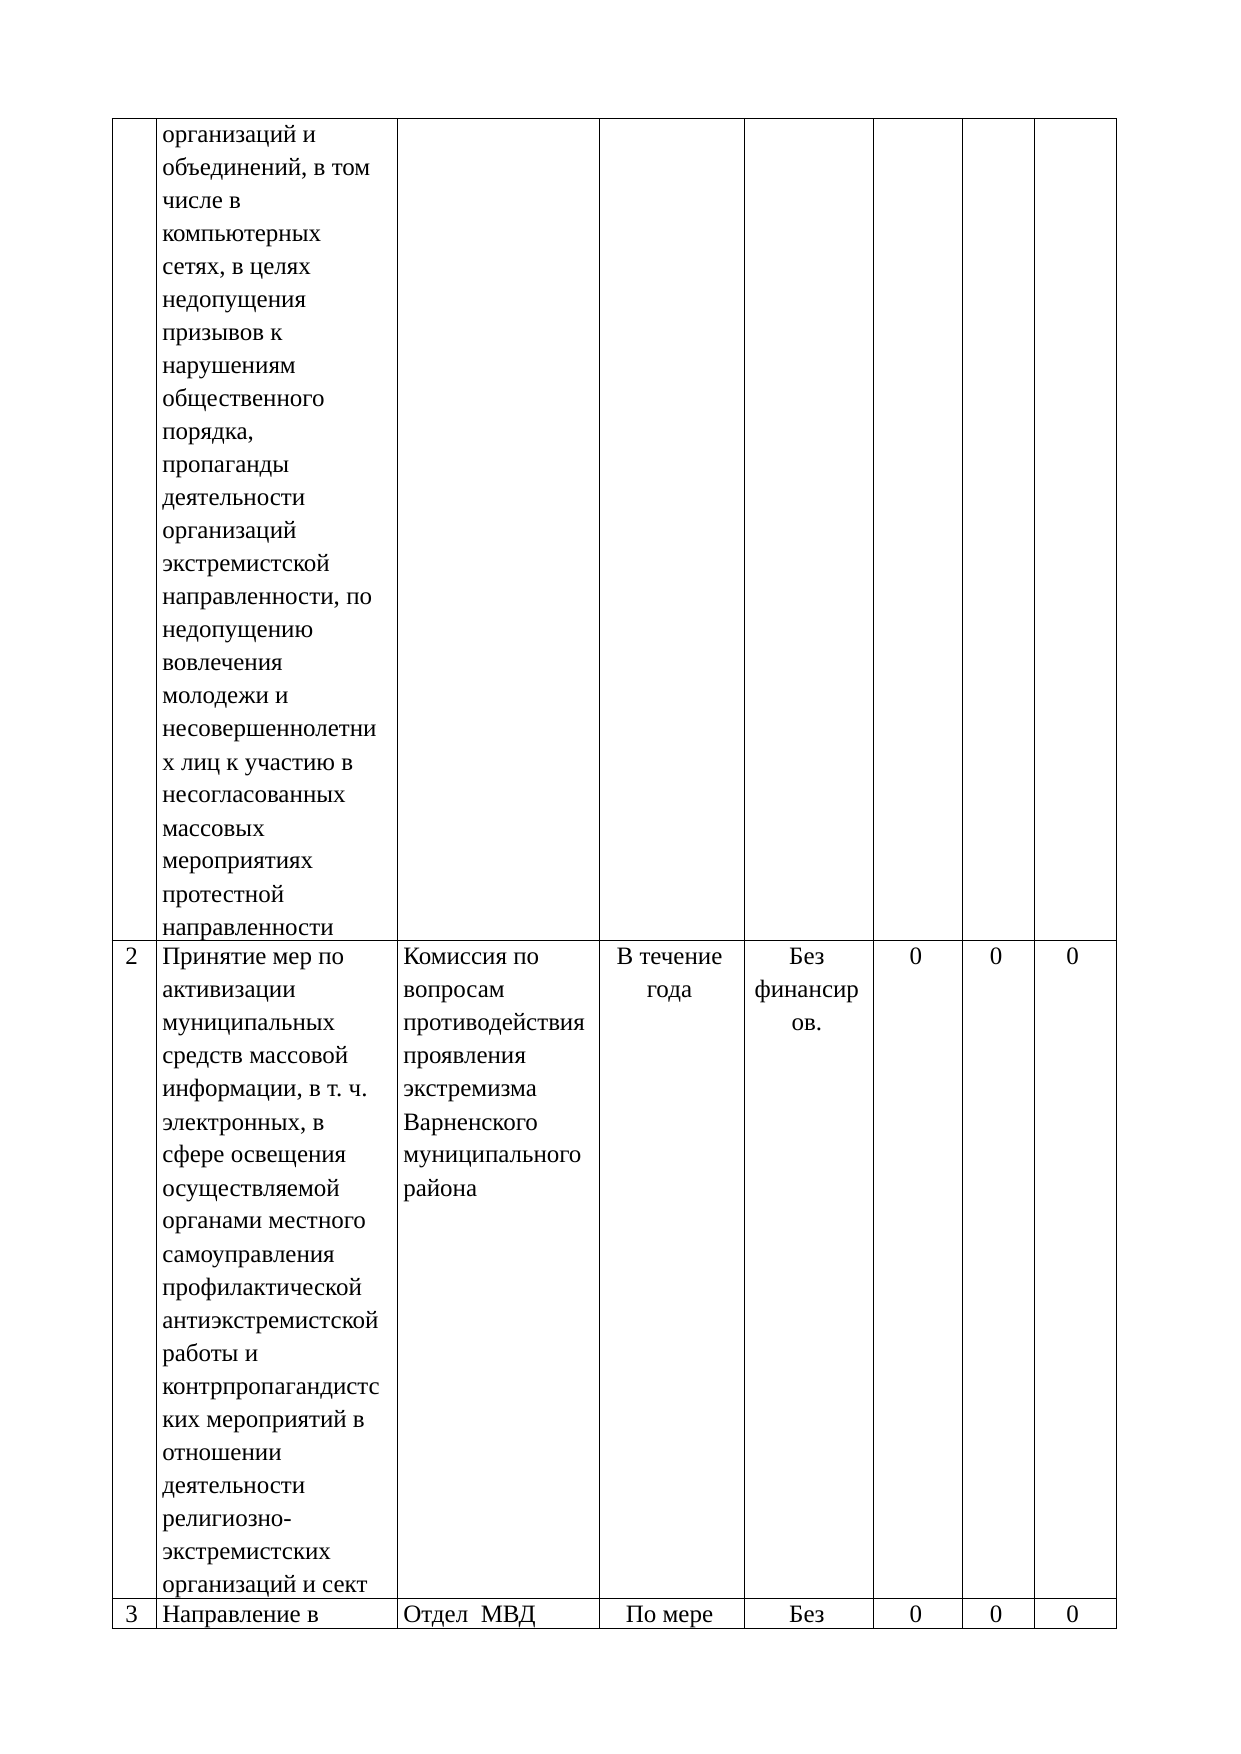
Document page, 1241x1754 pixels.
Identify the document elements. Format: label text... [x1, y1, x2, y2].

table_cell 0 [963, 941, 1034, 1598]
table_cell 0 [1035, 1599, 1116, 1627]
table_cell 3 [113, 1599, 156, 1627]
table_cell [963, 119, 1034, 940]
table_cell организаций и объединений, в том числе в компьютерных сетях, в целях недопущения призывов к нарушениям общественного порядка, пропаганды деятельности организаций экстремистской направленности, по недопущению вовлечения молодежи и несовершеннолетних лиц к участию в несогласованных массовых мероприятиях протестной направленности [157, 119, 397, 940]
table_cell 2 [113, 941, 156, 1598]
table_cell [1035, 119, 1116, 940]
table_cell 0 [963, 1599, 1034, 1627]
table_cell 0 [874, 1599, 962, 1627]
table_cell Принятие мер по активизации муниципальных средств массовой информации, в т. ч. электронных, в сфере освещения осуществляемой органами местного самоуправления профилактической антиэкстремистской работы и контрпропагандистских мероприятий в отношении деятельности религиозно-экстремистских организаций и сект [157, 941, 397, 1598]
table_cell [874, 119, 962, 940]
table_cell 0 [874, 941, 962, 1598]
table_cell Отдел МВД [398, 1599, 599, 1627]
table_cell [600, 119, 744, 940]
table_cell [113, 119, 156, 940]
table_cell Без финансиров. [745, 941, 873, 1598]
table_cell Направление в [157, 1599, 397, 1627]
table_cell Комиссия по вопросам противодействия проявления экстремизма Варненского муниципального района [398, 941, 599, 1598]
table_cell По мере [600, 1599, 744, 1627]
table_cell Без [745, 1599, 873, 1627]
table_cell [398, 119, 599, 940]
table_cell [745, 119, 873, 940]
table_cell 0 [1035, 941, 1116, 1598]
table_cell В течение года [600, 941, 744, 1598]
